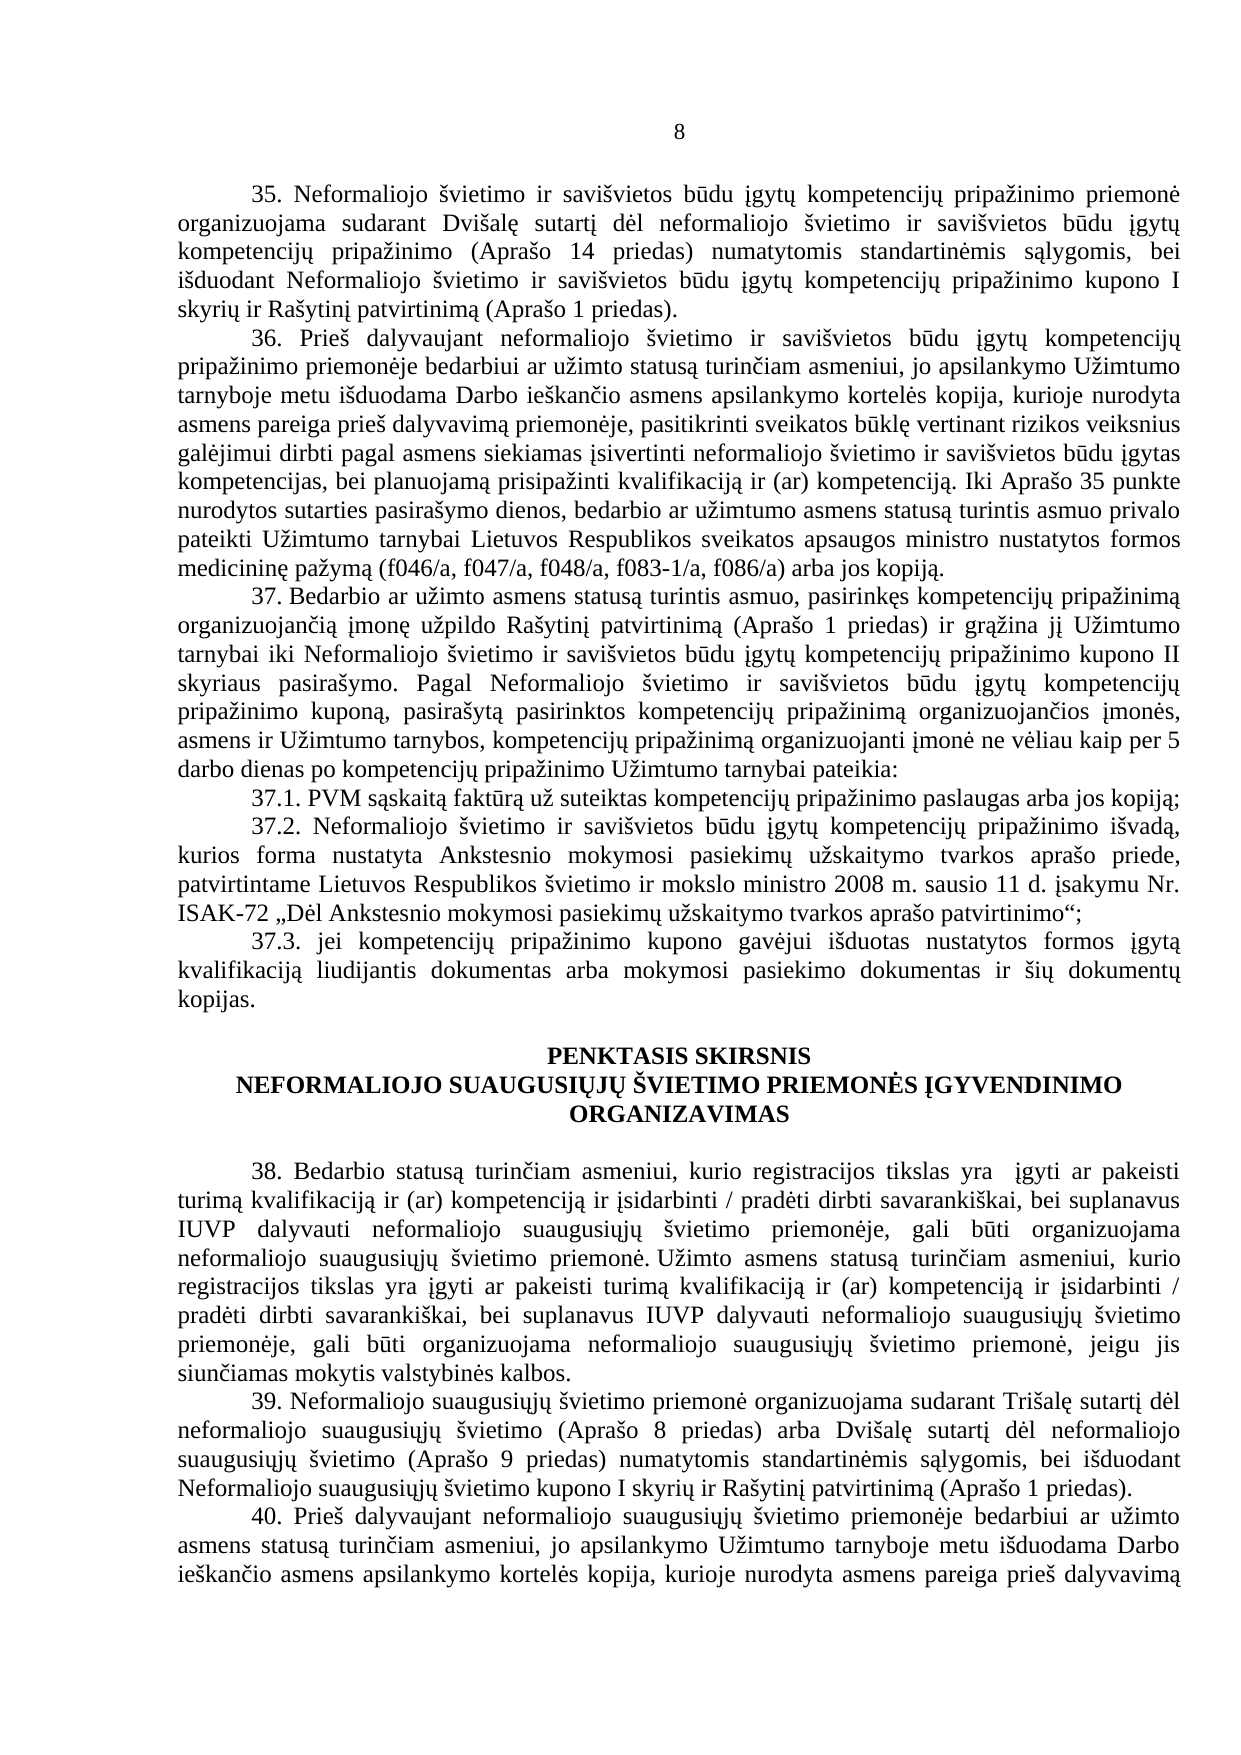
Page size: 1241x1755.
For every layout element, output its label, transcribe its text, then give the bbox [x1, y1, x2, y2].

text 40. Prieš dalyvaujant neformaliojo suaugusiųjų švietimo priemonėje bedarbiui ar užimto asmens statusą turinčiam asmeniui, jo apsilankymo Užimtumo tarnyboje metu išduodama Darbo ieškančio asmens apsilankymo kortelės kopija, kurioje nurodyta asmens pareiga prieš dalyvavimą [177, 1501, 1181, 1588]
text NEFORMALIOJO SUAUGUSIŲJŲ ŠVIETIMO PRIEMONĖS ĮGYVENDINIMO ORGANIZAVIMAS [177, 1070, 1181, 1128]
text 37.1. PVM sąskaitą faktūrą už suteiktas kompetencijų pripažinimo paslaugas arba jos kopiją; [177, 783, 1181, 811]
text 37.3. jei kompetencijų pripažinimo kupono gavėjui išduotas nustatytos formos įgytą kvalifikaciją liudijantis dokumentas arba mokymosi pasiekimo dokumentas ir šių dokumentų kopijas. [177, 926, 1181, 1013]
text 35. Neformaliojo švietimo ir savišvietos būdu įgytų kompetencijų pripažinimo priemonė organizuojama sudarant Dvišalę sutartį dėl neformaliojo švietimo ir savišvietos būdu įgytų kompetencijų pripažinimo (Aprašo 14 priedas) numatytomis standartinėmis sąlygomis, bei išduodant Neformaliojo švietimo ir savišvietos būdu įgytų kompetencijų pripažinimo kupono I skyrių ir Rašytinį patvirtinimą (Aprašo 1 priedas). [177, 179, 1181, 323]
text PENKTASIS SKIRSNIS [177, 1041, 1181, 1070]
text 37.2. Neformaliojo švietimo ir savišvietos būdu įgytų kompetencijų pripažinimo išvadą, kurios forma nustatyta Ankstesnio mokymosi pasiekimų užskaitymo tvarkos aprašo priede, patvirtintame Lietuvos Respublikos švietimo ir mokslo ministro 2008 m. sausio 11 d. įsakymu Nr. ISAK-72 „Dėl Ankstesnio mokymosi pasiekimų užskaitymo tvarkos aprašo patvirtinimo“; [177, 811, 1181, 926]
text 36. Prieš dalyvaujant neformaliojo švietimo ir savišvietos būdu įgytų kompetencijų pripažinimo priemonėje bedarbiui ar užimto statusą turinčiam asmeniui, jo apsilankymo Užimtumo tarnyboje metu išduodama Darbo ieškančio asmens apsilankymo kortelės kopija, kurioje nurodyta asmens pareiga prieš dalyvavimą priemonėje, pasitikrinti sveikatos būklę vertinant rizikos veiksnius galėjimui dirbti pagal asmens siekiamas įsivertinti neformaliojo švietimo ir savišvietos būdu įgytas kompetencijas, bei planuojamą prisipažinti kvalifikaciją ir (ar) kompetenciją. Iki Aprašo 35 punkte nurodytos sutarties pasirašymo dienos, bedarbio ar užimtumo asmens statusą turintis asmuo privalo pateikti Užimtumo tarnybai Lietuvos Respublikos sveikatos apsaugos ministro nustatytos formos medicininę pažymą (f046/a, f047/a, f048/a, f083-1/a, f086/a) arba jos kopiją. [177, 323, 1181, 581]
text 37. Bedarbio ar užimto asmens statusą turintis asmuo, pasirinkęs kompetencijų pripažinimą organizuojančią įmonę užpildo Rašytinį patvirtinimą (Aprašo 1 priedas) ir grąžina jį Užimtumo tarnybai iki Neformaliojo švietimo ir savišvietos būdu įgytų kompetencijų pripažinimo kupono II skyriaus pasirašymo. Pagal Neformaliojo švietimo ir savišvietos būdu įgytų kompetencijų pripažinimo kuponą, pasirašytą pasirinktos kompetencijų pripažinimą organizuojančios įmonės, asmens ir Užimtumo tarnybos, kompetencijų pripažinimą organizuojanti įmonė ne vėliau kaip per 5 darbo dienas po kompetencijų pripažinimo Užimtumo tarnybai pateikia: [177, 581, 1181, 783]
text 39. Neformaliojo suaugusiųjų švietimo priemonė organizuojama sudarant Trišalę sutartį dėl neformaliojo suaugusiųjų švietimo (Aprašo 8 priedas) arba Dvišalę sutartį dėl neformaliojo suaugusiųjų švietimo (Aprašo 9 priedas) numatytomis standartinėmis sąlygomis, bei išduodant Neformaliojo suaugusiųjų švietimo kupono I skyrių ir Rašytinį patvirtinimą (Aprašo 1 priedas). [177, 1386, 1181, 1501]
text 38. Bedarbio statusą turinčiam asmeniui, kurio registracijos tikslas yra įgyti ar pakeisti turimą kvalifikaciją ir (ar) kompetenciją ir įsidarbinti / pradėti dirbti savarankiškai, bei suplanavus IUVP dalyvauti neformaliojo suaugusiųjų švietimo priemonėje, gali būti organizuojama neformaliojo suaugusiųjų švietimo priemonė. Užimto asmens statusą turinčiam asmeniui, kurio registracijos tikslas yra įgyti ar pakeisti turimą kvalifikaciją ir (ar) kompetenciją ir įsidarbinti / pradėti dirbti savarankiškai, bei suplanavus IUVP dalyvauti neformaliojo suaugusiųjų švietimo priemonėje, gali būti organizuojama neformaliojo suaugusiųjų švietimo priemonė, jeigu jis siunčiamas mokytis valstybinės kalbos. [177, 1156, 1181, 1386]
